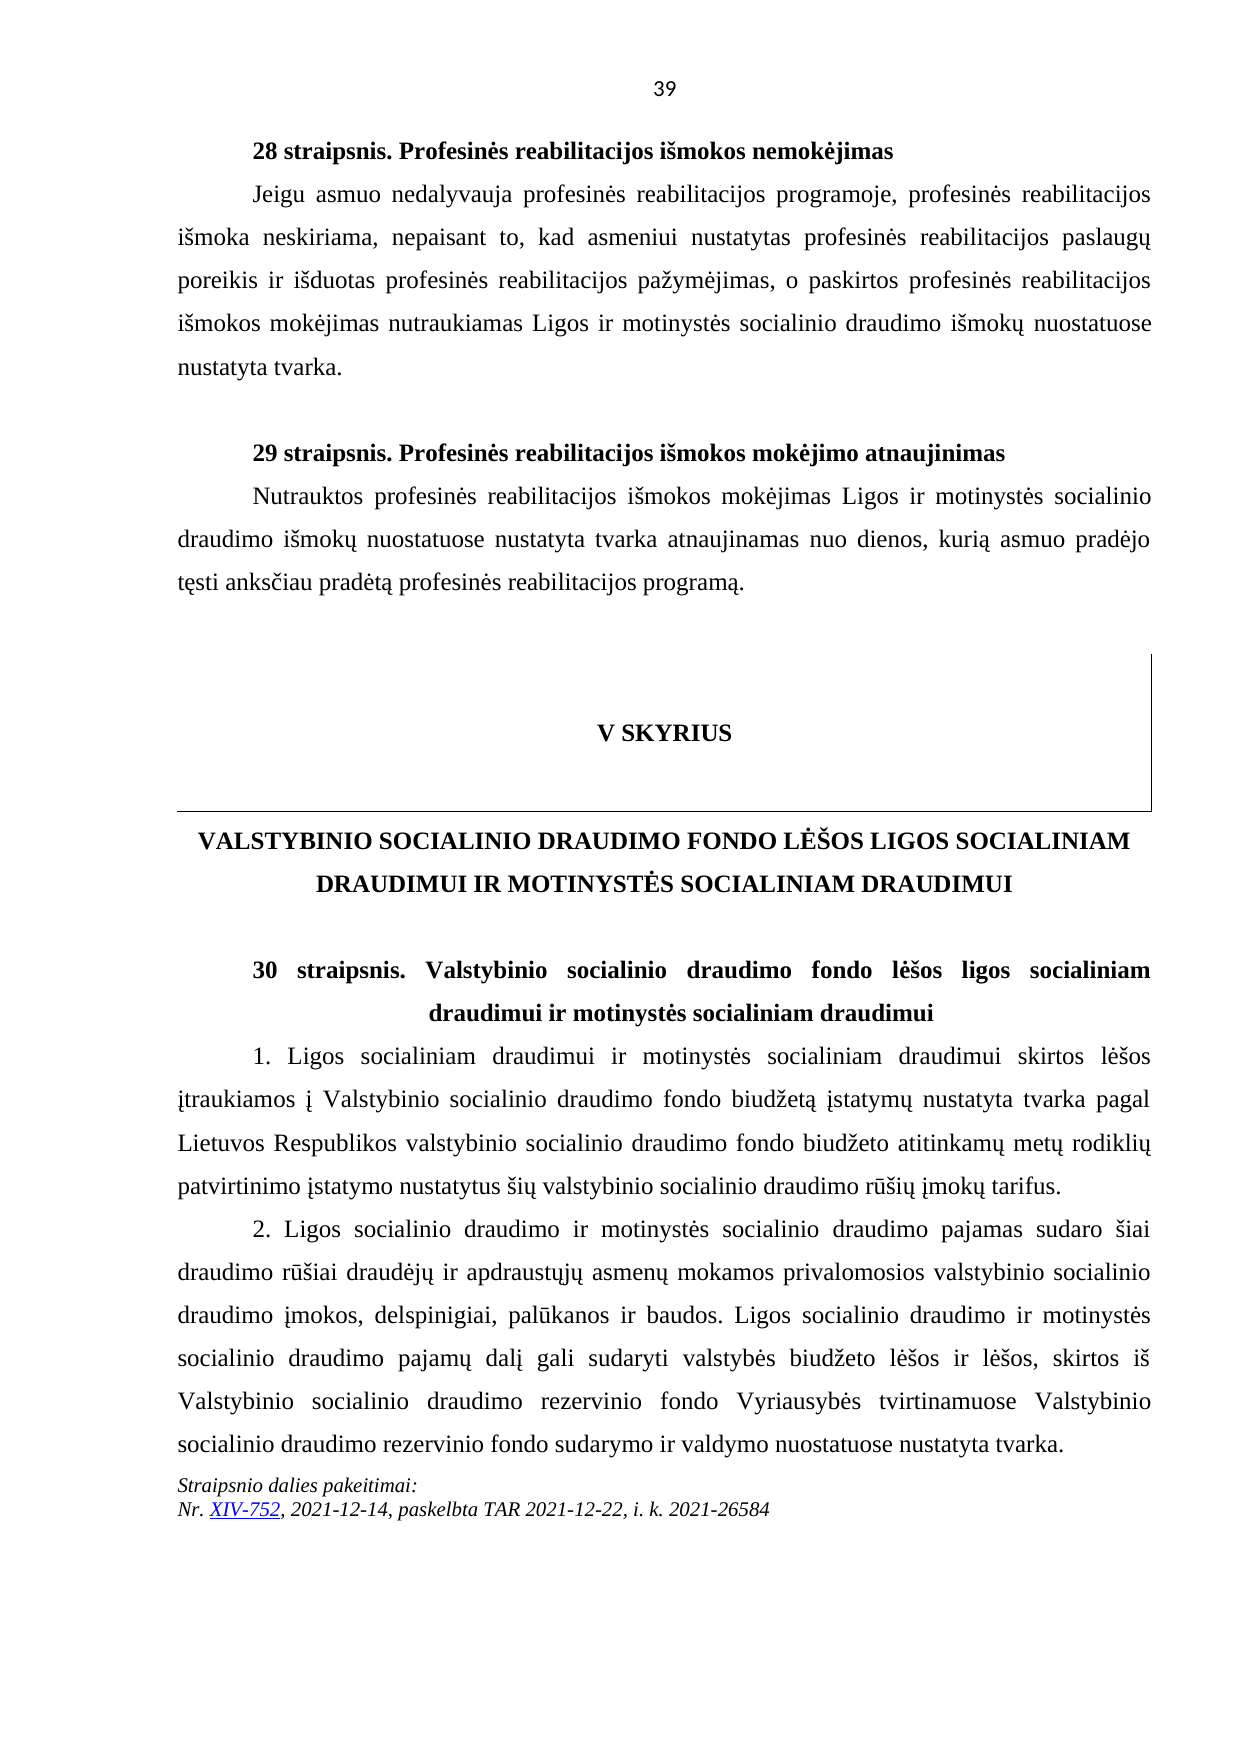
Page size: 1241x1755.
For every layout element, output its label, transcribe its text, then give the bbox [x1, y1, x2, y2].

text V SKYRIUS [177, 653, 1152, 811]
text Nutrauktos profesinės reabilitacijos išmokos mokėjimas Ligos ir motinystės socialinio draudimo išmokų nuostatuose nustatyta tvarka atnaujinamas nuo dienos, kurią asmuo pradėjo tęsti anksčiau pradėtą profesinės reabilitacijos programą. [177, 481, 1152, 596]
text Nr. XIV-752, 2021-12-14, paskelbta TAR 2021-12-22, i. k. 2021-26584 [177, 1497, 1152, 1521]
text VALSTYBINIO SOCIALINIO DRAUDIMO FONDO LĖŠOS LIGOS SOCIALINIAM DRAUDIMUI IR MOTINYSTĖS SOCIALINIAM DRAUDIMUI [177, 826, 1152, 898]
text 2. Ligos socialinio draudimo ir motinystės socialinio draudimo pajamas sudaro šiai draudimo rūšiai draudėjų ir apdraustųjų asmenų mokamos privalomosios valstybinio socialinio draudimo įmokos, delspinigiai, palūkanos ir baudos. Ligos socialinio draudimo ir motinystės socialinio draudimo pajamų dalį gali sudaryti valstybės biudžeto lėšos ir lėšos, skirtos iš Valstybinio socialinio draudimo rezervinio fondo Vyriausybės tvirtinamuose Valstybinio socialinio draudimo rezervinio fondo sudarymo ir valdymo nuostatuose nustatyta tvarka. [177, 1214, 1152, 1458]
text 30 straipsnis. Valstybinio socialinio draudimo fondo lėšos ligos socialiniam draudimui ir motinystės socialiniam draudimui [252, 955, 1152, 1027]
text 28 straipsnis. Profesinės reabilitacijos išmokos nemokėjimas [177, 136, 1152, 165]
text 29 straipsnis. Profesinės reabilitacijos išmokos mokėjimo atnaujinimas [177, 438, 1152, 467]
text Jeigu asmuo nedalyvauja profesinės reabilitacijos programoje, profesinės reabilitacijos išmoka neskiriama, nepaisant to, kad asmeniui nustatytas profesinės reabilitacijos paslaugų poreikis ir išduotas profesinės reabilitacijos pažymėjimas, o paskirtos profesinės reabilitacijos išmokos mokėjimas nutraukiamas Ligos ir motinystės socialinio draudimo išmokų nuostatuose nustatyta tvarka. [177, 179, 1152, 380]
text 1. Ligos socialiniam draudimui ir motinystės socialiniam draudimui skirtos lėšos įtraukiamos į Valstybinio socialinio draudimo fondo biudžetą įstatymų nustatyta tvarka pagal Lietuvos Respublikos valstybinio socialinio draudimo fondo biudžeto atitinkamų metų rodiklių patvirtinimo įstatymo nustatytus šių valstybinio socialinio draudimo rūšių įmokų tarifus. [177, 1041, 1152, 1199]
text Straipsnio dalies pakeitimai: [177, 1473, 1152, 1497]
